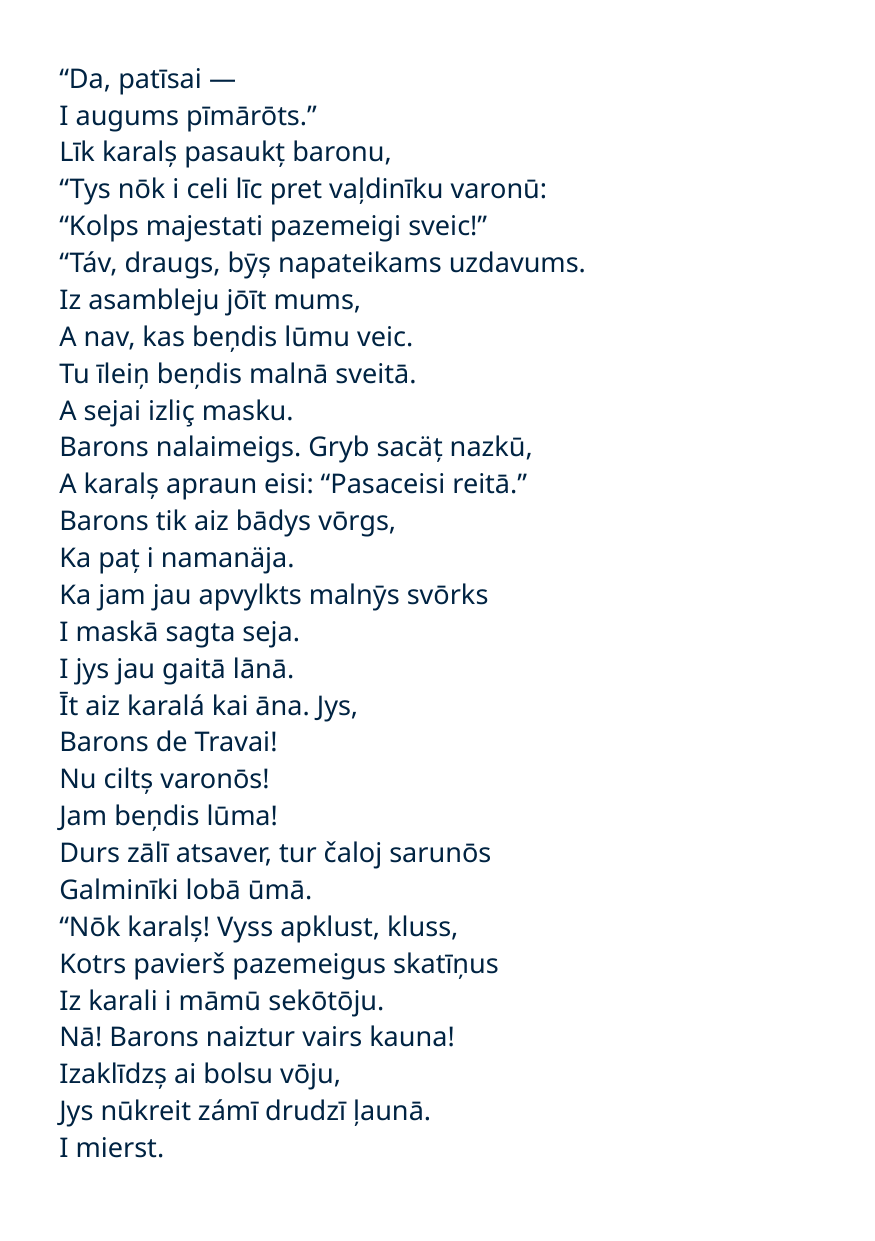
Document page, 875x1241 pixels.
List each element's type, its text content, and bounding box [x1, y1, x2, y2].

text A karalș apraun eisi: “Pasaceisi reitā.” [59, 465, 815, 502]
text Kotrs pavierš pazemeigus skatīņus [59, 944, 815, 981]
text Līk karalș pasaukț baronu, [59, 133, 815, 170]
text A nav, kas beņdis lūmu veic. [59, 317, 815, 354]
text Izaklīdzș ai bolsu vōju, [59, 1055, 815, 1092]
text Ka jam jau apvylkts malnȳs svōrks [59, 575, 815, 612]
text Iz asambleju jōīt mums, [59, 280, 815, 317]
text “Táv, draugs, bȳș napateikams uzdavums. [59, 243, 815, 280]
text “Da, patīsai — [59, 59, 815, 96]
text Barons de Travai! [59, 723, 815, 760]
text “Tys nōk i celi līc pret vaļdinīku varonū: [59, 170, 815, 207]
text Ka paț i namanäja. [59, 538, 815, 575]
text I maskā sagta seja. [59, 612, 815, 649]
text Durs zālī atsaver, tur čaloj sarunōs [59, 833, 815, 870]
text Barons nalaimeigs. Gryb sacäț nazkū, [59, 428, 815, 465]
text A sejai izliç masku. [59, 391, 815, 428]
text “Nōk karalș! Vyss apklust, kluss, [59, 907, 815, 944]
text Jam beņdis lūma! [59, 797, 815, 833]
text Nu ciltș varonōs! [59, 760, 815, 797]
text Tu īleiņ beņdis malnā sveitā. [59, 354, 815, 391]
text “Kolps majestati pazemeigi sveic!” [59, 207, 815, 243]
text Barons tik aiz bādys vōrgs, [59, 502, 815, 538]
text I augums pīmārōts.” [59, 96, 815, 133]
text I jys jau gaitā lānā. [59, 649, 815, 686]
text Jys nūkreit zámī drudzī ļaunā. [59, 1092, 815, 1128]
text Iz karali i māmū sekōtōju. [59, 981, 815, 1018]
text Galminīki lobā ūmā. [59, 870, 815, 907]
text Īt aiz karalá kai āna. Jys, [59, 686, 815, 723]
text I mierst. [59, 1128, 815, 1165]
text Nā! Barons naiztur vairs kauna! [59, 1018, 815, 1055]
